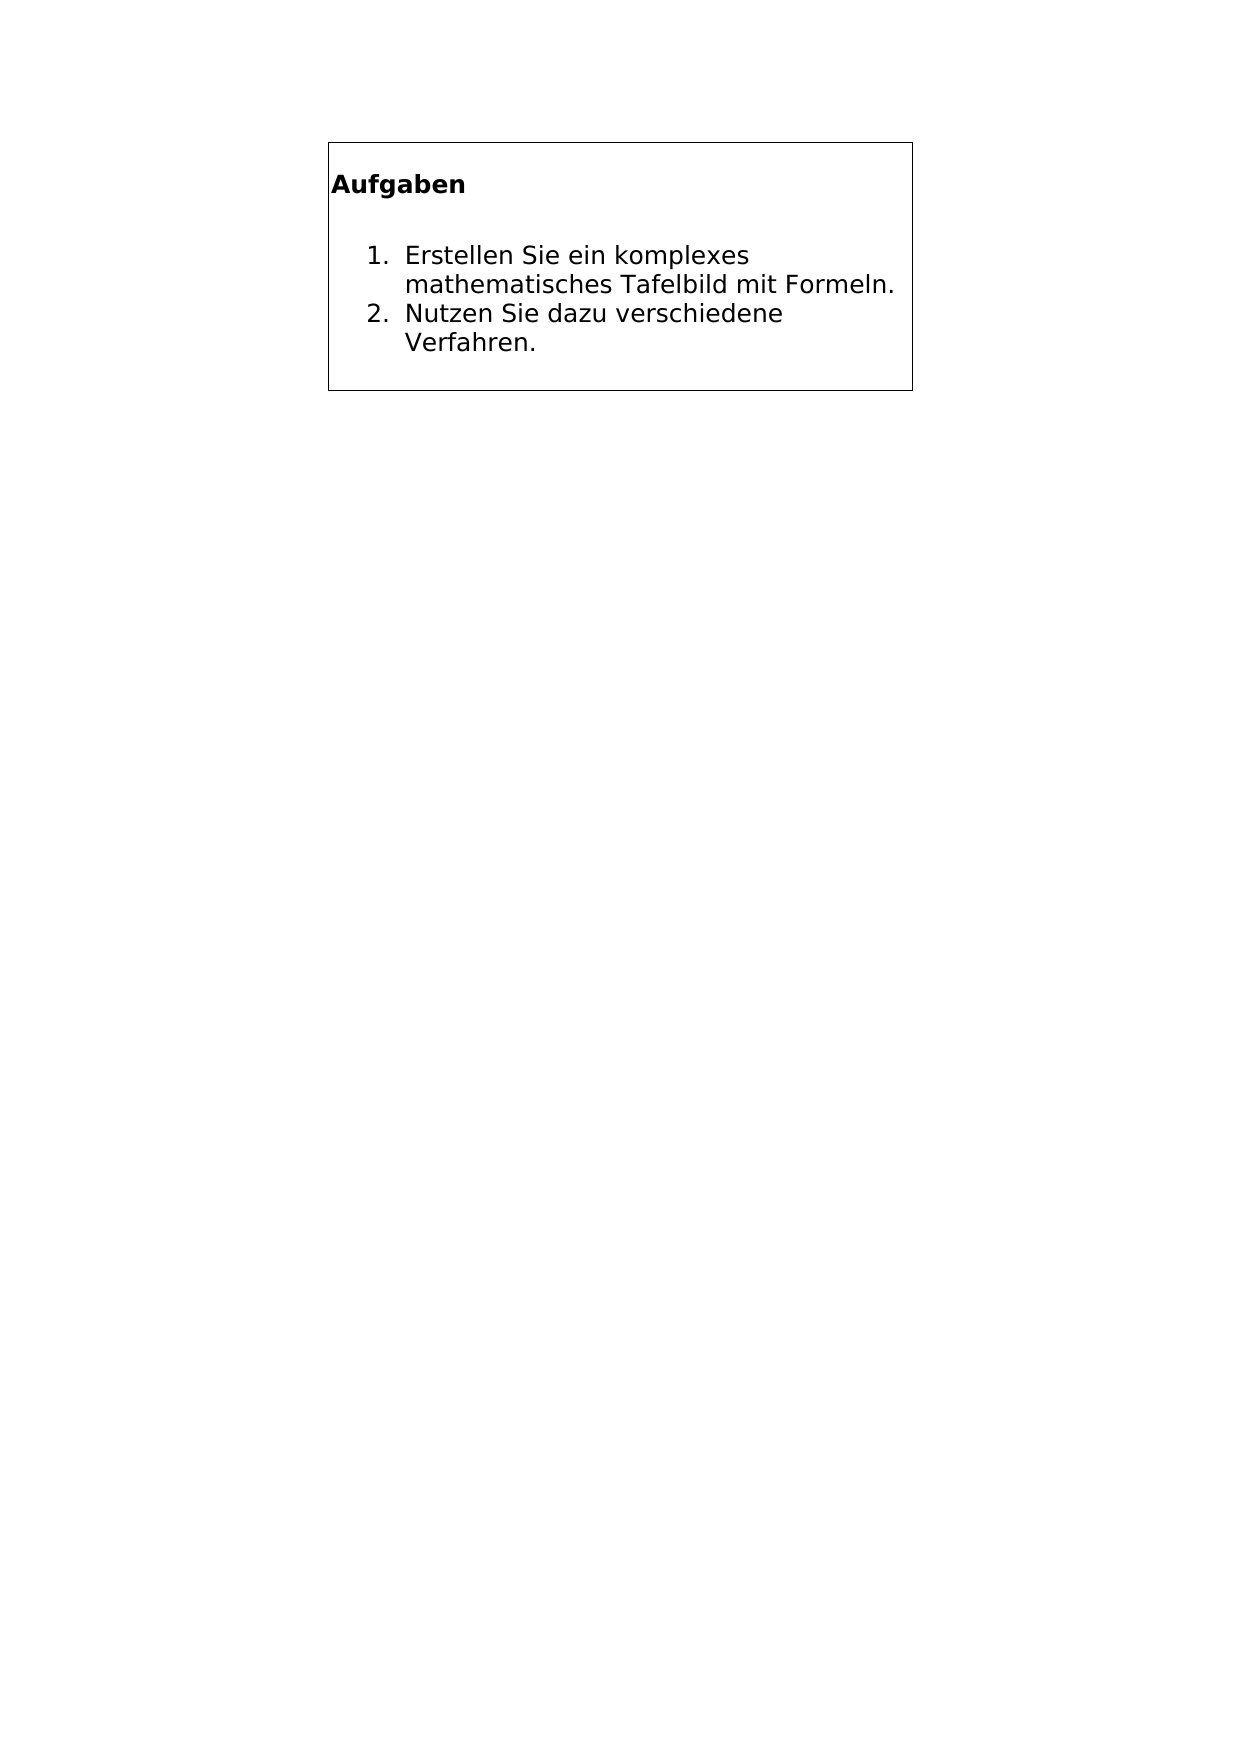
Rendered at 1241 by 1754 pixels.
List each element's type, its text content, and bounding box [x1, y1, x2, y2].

table_header Aufgaben Erstellen Sie ein komplexes mathematisches Tafelbild mit Formeln. Nutzen Sie dazu verschiedene Verfahren. [329, 143, 912, 390]
